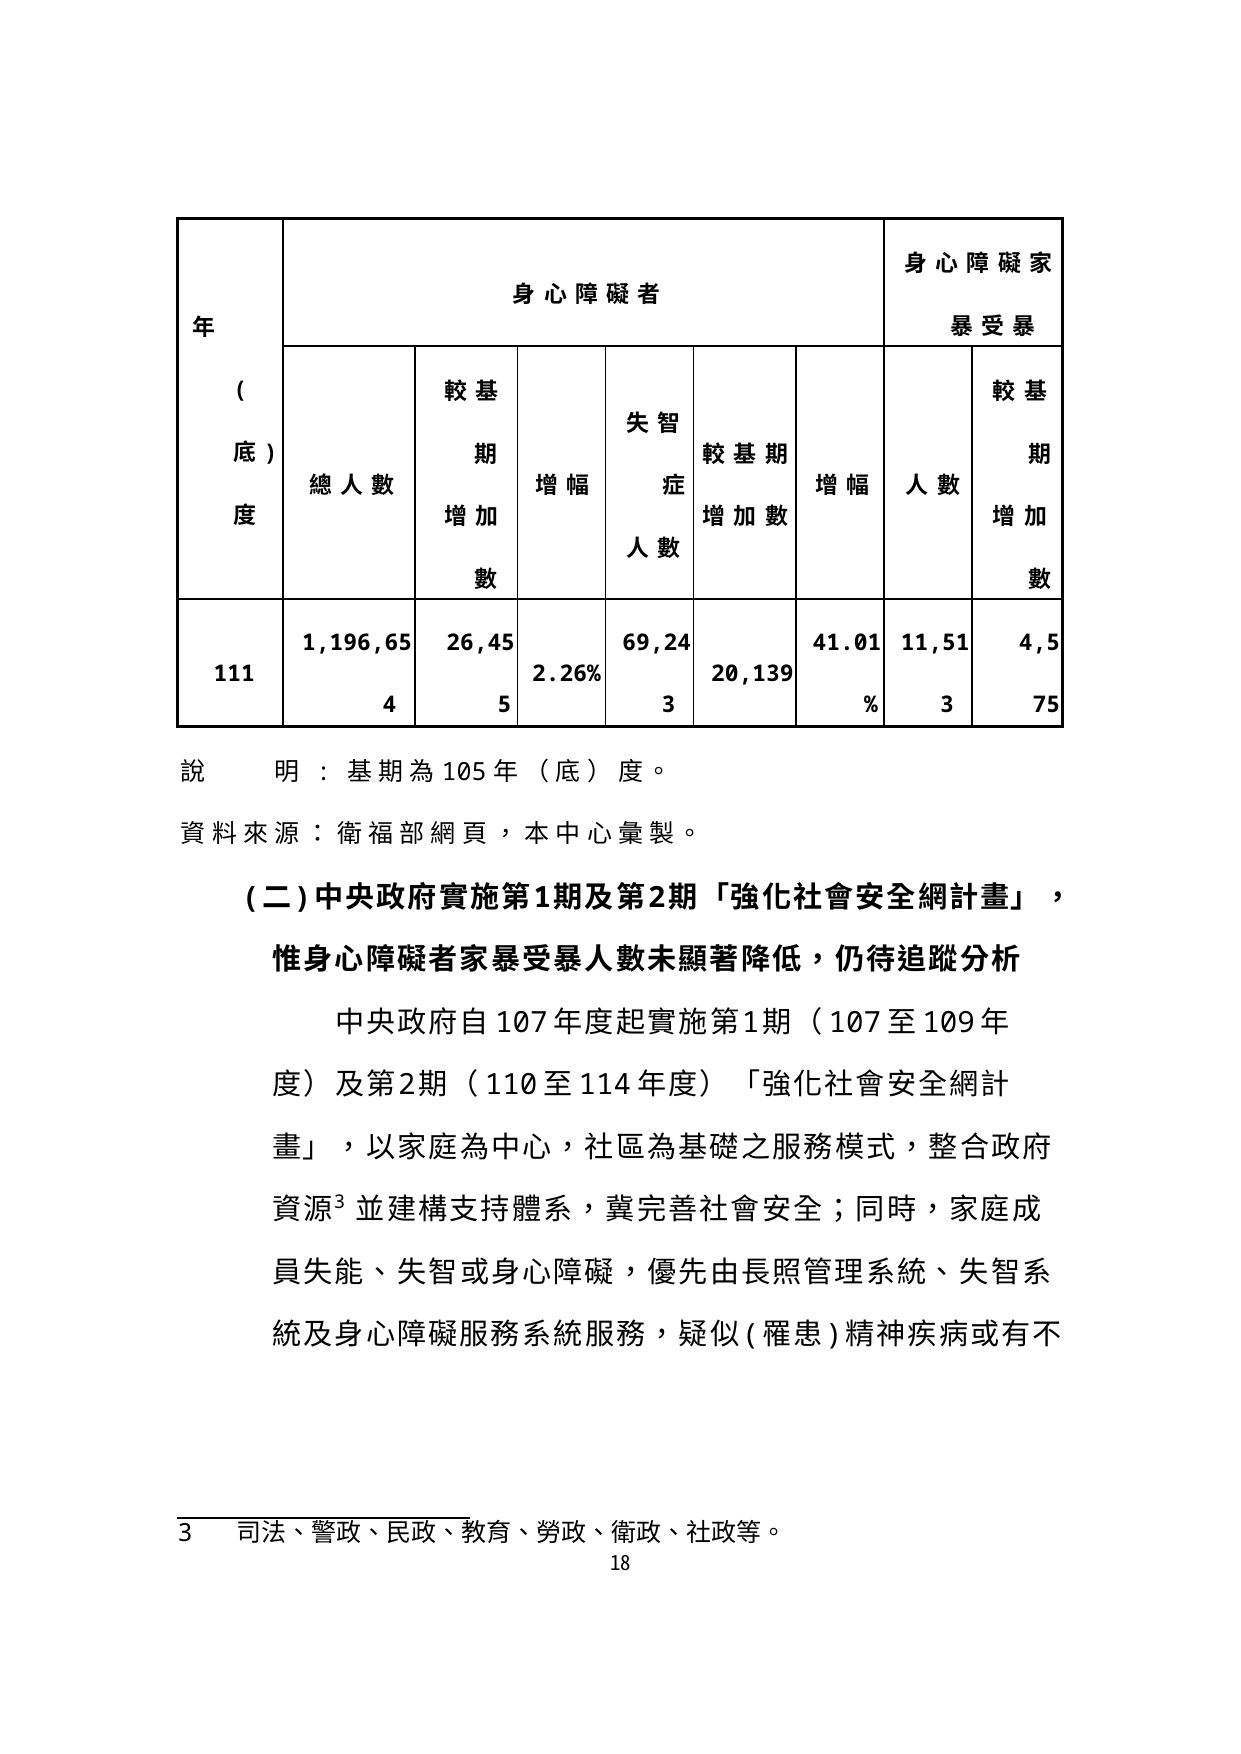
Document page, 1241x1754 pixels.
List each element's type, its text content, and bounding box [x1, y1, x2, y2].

table_cell 較基期 增加數 [973, 347, 1061, 598]
text 資料來源：衛福部網頁，本中心彙製。 [177, 790, 1063, 853]
table_cell 26,455 [416, 600, 517, 725]
table_cell 增幅 [797, 347, 883, 598]
table_header 身心障礙家暴受暴 [885, 220, 1061, 345]
table_cell 較基期 增加數 [416, 347, 517, 598]
text 司法、警政、民政、教育、勞政、衛政、社政等。 [177, 1518, 1063, 1547]
table_cell 失智症 人數 [606, 347, 693, 598]
table_cell 較基期 增加數 [694, 347, 795, 598]
text 說 明:基期為105年（底）度。 [177, 728, 1063, 790]
table_cell 41.01% [797, 600, 883, 725]
table_cell 11,513 [885, 600, 971, 725]
table_cell 69,243 [606, 600, 693, 725]
text 中央政府自107年度起實施第1期（107至109年度）及第2期（110至114年度）「強化社會安全網計畫」，以家庭為中心，社區為基礎之服務模式，整合政府資源並建構支持體系，冀完善社會安全；同時，家庭成員失能、失智或身心障礙，優先由長照管理系統、失智系統及身心障礙服務系統服務，疑似(罹患)精神疾病或有不 [266, 978, 1063, 1353]
table_cell 總人數 [284, 347, 414, 598]
table_cell 4,575 [973, 600, 1061, 725]
table_cell 111 [179, 600, 282, 725]
table_cell 1,196,654 [284, 600, 414, 725]
table_header 身心障礙者 [284, 220, 883, 345]
table_cell 2.26% [518, 600, 605, 725]
table_cell 20,139 [694, 600, 795, 725]
table_cell 增幅 [518, 347, 605, 598]
table_header 年(底)度 [179, 220, 282, 598]
text (二)中央政府實施第1期及第2期「強化社會安全網計畫」，惟身心障礙者家暴受暴人數未顯著降低，仍待追蹤分析 [236, 853, 1063, 978]
table_cell 人數 [885, 347, 971, 598]
